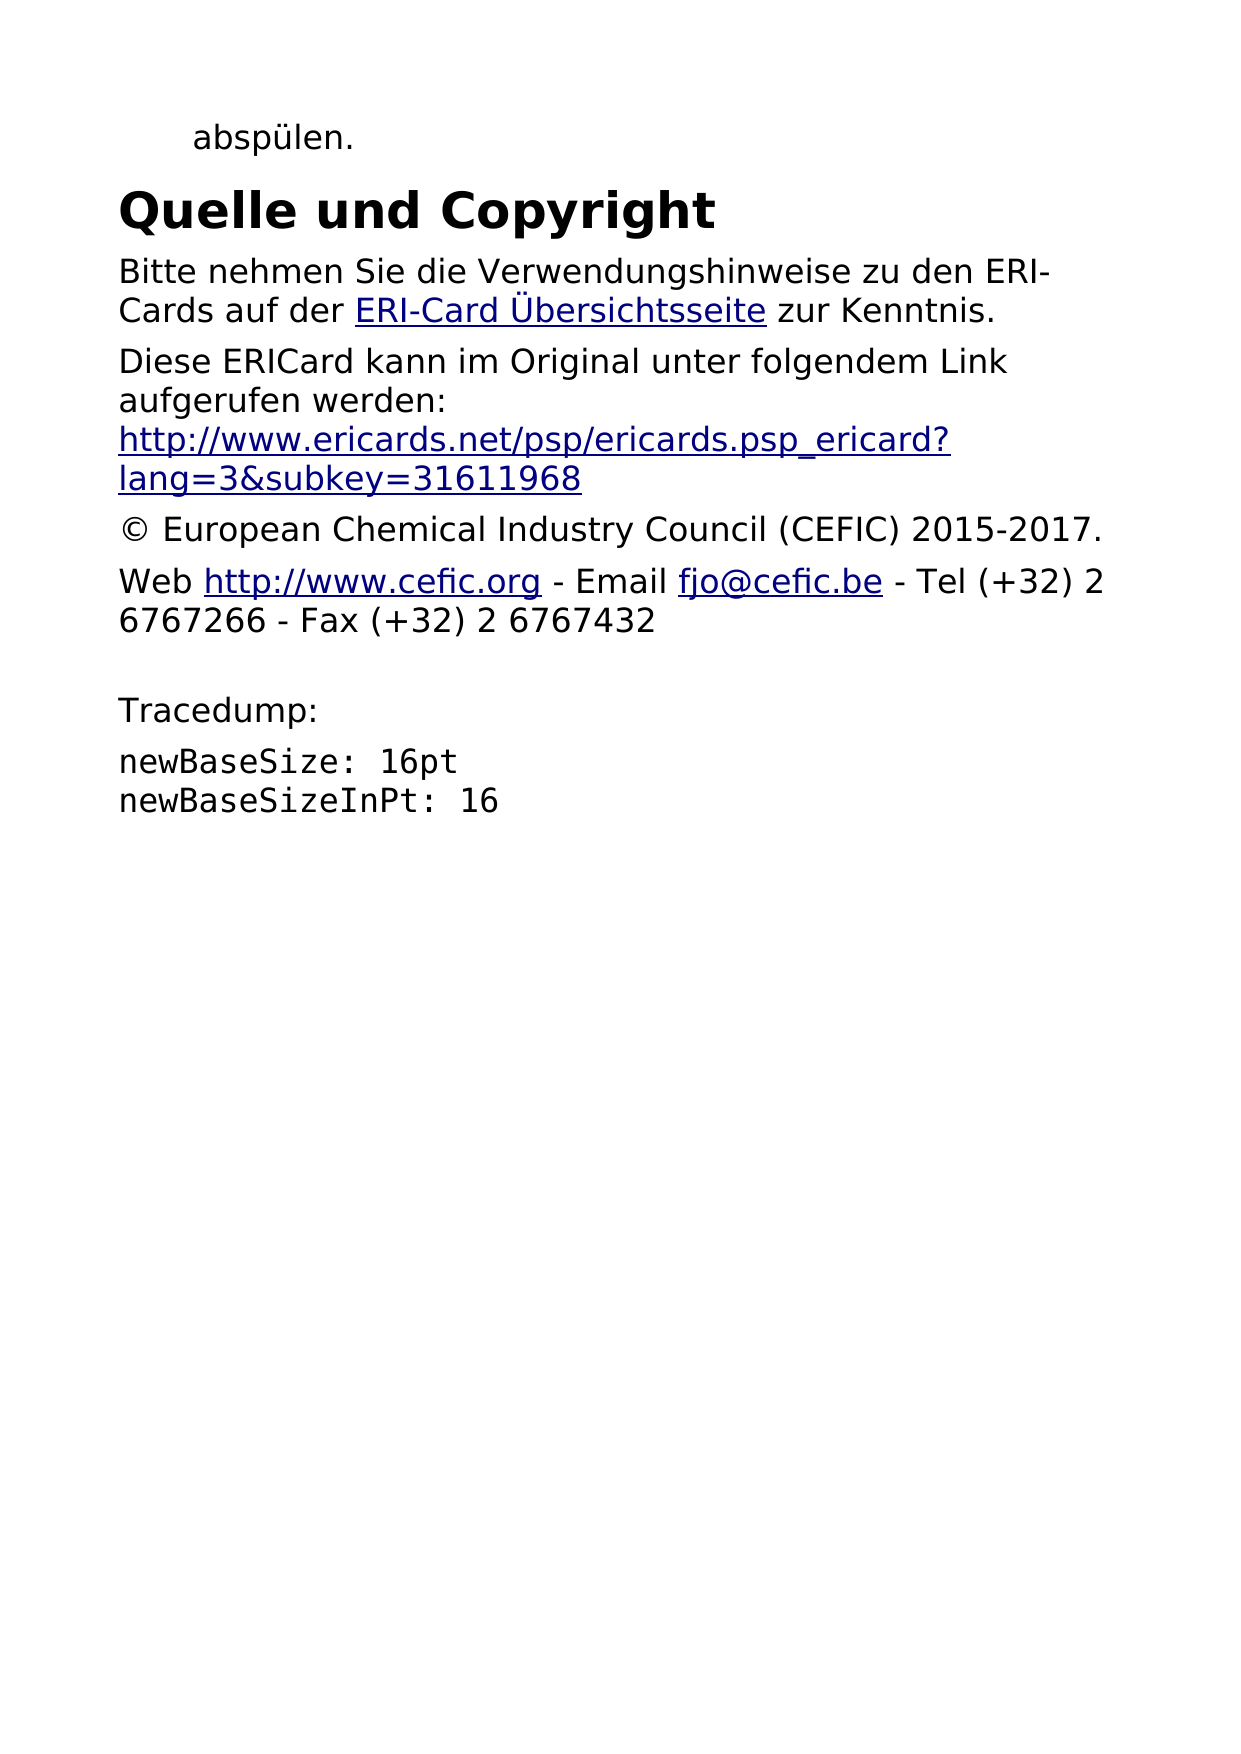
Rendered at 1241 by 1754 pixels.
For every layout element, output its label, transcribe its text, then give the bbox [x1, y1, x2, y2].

subtitle Quelle und Copyright [118, 182, 1122, 240]
text Tracedump: [118, 652, 1122, 730]
text Bitte nehmen Sie die Verwendungshinweise zu den ERI-Cards auf der ERI-Card Übersichtsseite zur Kenntnis. [118, 253, 1122, 330]
text Diese ERICard kann im Original unter folgendem Link aufgerufen werden: http://www.ericards.net/psp/ericards.psp_ericard?lang=3&subkey=31611968 [118, 343, 1122, 498]
text Web http://www.cefic.org - Email fjo@cefic.be - Tel (+32) 2 6767266 - Fax (+32) 2 6767432 [118, 562, 1122, 640]
text newBaseSize: 16pt newBaseSizeInPt: 16 [118, 743, 1122, 820]
text © European Chemical Industry Council (CEFIC) 2015-2017. [118, 511, 1122, 550]
list abspülen. [177, 118, 1122, 157]
